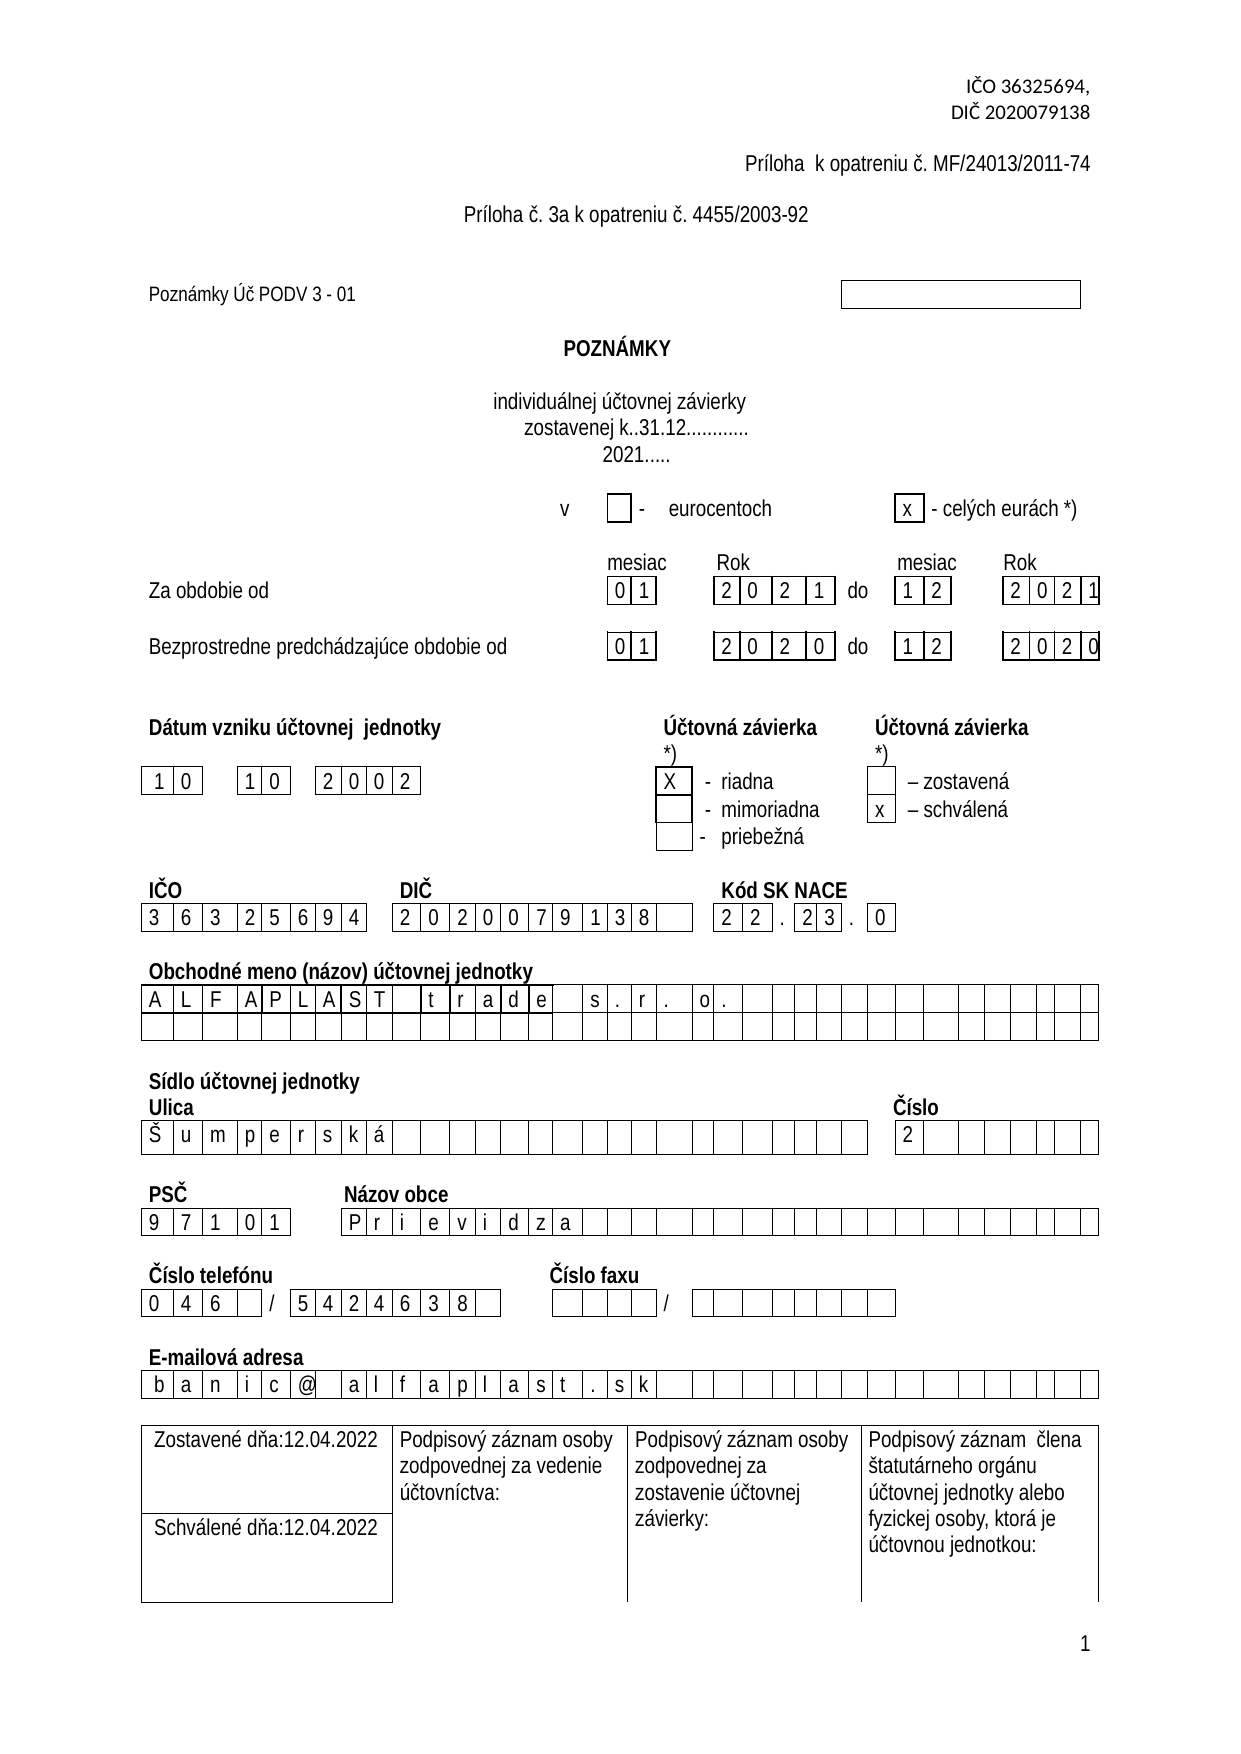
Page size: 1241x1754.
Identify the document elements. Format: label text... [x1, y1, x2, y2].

table_cell 1 [807, 577, 834, 603]
table_cell [743, 932, 772, 984]
table_cell [475, 576, 501, 603]
table_cell [868, 1290, 895, 1316]
table_cell [714, 1209, 742, 1235]
table_cell . [583, 1371, 607, 1397]
table_cell [450, 1317, 475, 1370]
table_cell [421, 493, 450, 521]
table_cell [959, 1121, 984, 1154]
table_cell [203, 493, 237, 521]
table_cell [341, 308, 366, 335]
table_cell [237, 467, 262, 493]
table_cell [895, 414, 924, 467]
table_cell l [476, 1371, 500, 1397]
table_cell [657, 1371, 692, 1397]
table_cell [1011, 467, 1037, 493]
table_cell p [238, 1121, 261, 1154]
table_cell s [529, 1371, 552, 1397]
table_cell [315, 740, 341, 766]
table_cell [173, 822, 583, 849]
table_cell [1037, 931, 1054, 984]
table_cell [1003, 309, 1029, 335]
table_cell [262, 549, 290, 576]
table_cell [631, 661, 656, 713]
table_cell 1 [583, 904, 607, 931]
table_cell [173, 335, 202, 362]
table_cell [608, 1290, 631, 1316]
table_cell [985, 1209, 1010, 1235]
table_cell . [714, 985, 742, 1012]
table_cell Podpisový záznam osoby zodpovednej za vedenie účtovníctva: [393, 1426, 627, 1602]
table_cell [290, 414, 315, 467]
table_cell [817, 659, 841, 713]
table_cell [868, 467, 895, 493]
table_header [141, 201, 173, 228]
table_cell [895, 931, 924, 984]
table_cell [631, 877, 656, 903]
table_cell Poznámky Úč PODV 3 - 01 [141, 280, 714, 308]
table_cell [868, 414, 895, 467]
table_cell [1054, 931, 1081, 984]
table_cell [835, 822, 867, 849]
table_cell [315, 659, 341, 713]
table_cell [141, 254, 1099, 280]
table_cell [141, 388, 173, 414]
table_cell [450, 414, 475, 467]
table_cell [631, 794, 655, 822]
table_cell [583, 850, 607, 877]
table_cell [290, 493, 315, 521]
table_cell . [608, 985, 631, 1012]
table_cell [366, 414, 392, 467]
table_cell [1037, 1371, 1054, 1397]
table_cell [421, 659, 450, 713]
table_cell [366, 521, 392, 549]
table_cell [421, 467, 450, 493]
table_cell [657, 1013, 692, 1040]
table_cell [743, 1317, 772, 1370]
table_cell [141, 740, 173, 766]
table_cell [632, 1121, 656, 1154]
table_cell [985, 521, 1011, 549]
table_cell . [842, 903, 867, 931]
table_cell mesiac [895, 549, 984, 576]
table_cell [341, 1399, 366, 1425]
table_cell [1081, 605, 1099, 631]
table_cell [262, 1399, 290, 1425]
table_cell [1030, 335, 1054, 362]
table_cell i [476, 1209, 500, 1235]
table_cell [529, 1014, 552, 1040]
table_cell [841, 659, 867, 713]
table_cell [421, 549, 450, 576]
table_cell [529, 1399, 553, 1425]
table_cell [772, 467, 795, 493]
table_cell [450, 877, 475, 903]
table_cell [1055, 985, 1080, 1012]
table_cell [692, 604, 714, 631]
table_cell [817, 1155, 841, 1208]
table_cell 1 [896, 633, 923, 659]
table_cell [392, 493, 421, 521]
table_cell [1011, 1316, 1037, 1370]
table_cell [841, 467, 867, 493]
table_cell [421, 740, 450, 766]
table_cell 5 [291, 1290, 315, 1316]
table_cell [173, 794, 583, 822]
table_cell [1037, 1289, 1054, 1316]
table_cell [868, 850, 895, 877]
table_cell [529, 631, 553, 659]
table_cell [237, 493, 262, 521]
table_cell *) [868, 740, 924, 766]
table_cell [608, 1121, 631, 1154]
table_cell [1081, 903, 1099, 931]
table_cell [583, 714, 607, 740]
table_cell P [263, 986, 290, 1012]
table_cell [475, 1317, 501, 1370]
table_cell [1081, 335, 1099, 362]
table_cell [475, 766, 501, 794]
table_cell x [896, 495, 923, 521]
table_cell [553, 576, 583, 603]
table_cell [203, 362, 237, 388]
table_cell [583, 1399, 607, 1425]
table_cell [985, 985, 1010, 1012]
table_cell a [501, 1371, 528, 1397]
table_cell [951, 604, 977, 631]
table_cell [392, 740, 421, 766]
table_cell [173, 362, 202, 388]
table_cell [924, 1316, 958, 1370]
table_cell l [367, 1371, 392, 1397]
table_cell 2 [393, 767, 420, 794]
table_cell 0 [1030, 577, 1054, 603]
table_cell [657, 823, 692, 849]
table_cell 6 [393, 1290, 420, 1316]
table_cell o [693, 985, 713, 1012]
table_cell [203, 414, 237, 467]
table_cell IČO [141, 877, 202, 903]
table_cell [475, 467, 501, 493]
table_cell 0 [608, 633, 630, 659]
table_cell [714, 932, 742, 984]
table_cell [450, 521, 475, 549]
table_cell 4 [367, 1290, 392, 1316]
table_cell [951, 877, 977, 903]
table_cell [173, 521, 202, 549]
table_cell [421, 576, 450, 603]
table_cell [173, 1399, 202, 1425]
table_cell [714, 280, 742, 308]
table_cell [1081, 850, 1099, 877]
table_cell [1037, 903, 1054, 931]
table_cell [868, 1399, 895, 1425]
table_cell [951, 309, 977, 335]
table_cell 9 [553, 904, 582, 931]
table_cell [657, 904, 692, 931]
table_cell [692, 1399, 714, 1425]
table_cell 1 [203, 1209, 237, 1235]
table_cell [501, 766, 529, 794]
table_cell [743, 1013, 772, 1040]
table_cell [656, 604, 692, 631]
table_cell [924, 1399, 958, 1425]
table_cell [656, 1399, 692, 1425]
table_cell [868, 1013, 895, 1040]
table_cell [795, 985, 816, 1012]
table_cell - celých eurách *) [925, 493, 1099, 521]
table_cell 0 [238, 1209, 261, 1235]
table_cell [1054, 309, 1081, 335]
table_cell [607, 740, 631, 766]
table_cell [795, 1121, 816, 1154]
table_cell [1003, 362, 1029, 388]
table_cell [583, 1290, 607, 1316]
table_cell [1037, 1209, 1054, 1235]
table_cell [237, 1399, 262, 1425]
table_cell [1054, 1155, 1081, 1208]
table_cell [1003, 877, 1029, 903]
table_cell [1037, 1155, 1054, 1208]
table_cell [835, 740, 867, 766]
table_cell [924, 659, 958, 713]
table_cell - riadna [693, 766, 835, 794]
table_cell [237, 740, 262, 766]
table_cell [657, 1121, 692, 1154]
table_cell [607, 850, 631, 877]
table_cell [868, 335, 895, 362]
table_cell [262, 414, 290, 467]
table_cell [501, 1289, 529, 1316]
table_cell [553, 714, 583, 740]
table_cell [795, 414, 817, 467]
table_cell [895, 521, 984, 549]
table_cell [632, 1209, 656, 1235]
table_cell [290, 467, 315, 493]
table_cell . [773, 903, 794, 931]
table_cell T [367, 986, 392, 1012]
table_cell [985, 1316, 1011, 1370]
table_cell [895, 309, 924, 335]
table_cell [743, 1371, 772, 1397]
table_cell [959, 1013, 984, 1040]
table_cell [657, 631, 692, 659]
table_cell [958, 1155, 984, 1208]
table_cell [868, 659, 895, 713]
table_cell [951, 740, 977, 766]
table_cell [141, 335, 173, 362]
table_cell [501, 1316, 529, 1370]
table_cell [772, 605, 806, 631]
table_cell [1081, 280, 1099, 308]
table_cell 2 [450, 904, 475, 931]
table_cell [817, 280, 841, 308]
table_cell [1081, 1371, 1098, 1397]
table_cell [238, 1290, 261, 1316]
table_cell r [451, 986, 475, 1012]
table_cell [958, 467, 984, 493]
table_cell [772, 661, 795, 713]
table_cell [1003, 740, 1029, 766]
table_cell [958, 1289, 984, 1316]
table_cell [924, 1155, 958, 1208]
table_cell [977, 335, 1003, 362]
table_cell E-mailová adresa [141, 1316, 341, 1370]
table_cell 2 [714, 904, 742, 931]
table_cell Bezprostredne predchádzajúce obdobie od [141, 631, 529, 659]
table_cell [237, 362, 262, 388]
table_cell [529, 714, 553, 740]
table_cell [924, 740, 951, 766]
table_cell [553, 740, 583, 766]
table_cell [743, 1121, 772, 1154]
table_cell [583, 1013, 607, 1040]
table_cell [1011, 1013, 1036, 1040]
table_cell [529, 1289, 552, 1316]
table_cell [237, 877, 262, 903]
table_cell [631, 1155, 656, 1208]
table_cell [895, 605, 924, 631]
table_cell [1011, 931, 1037, 984]
table_cell [529, 740, 553, 766]
table_cell [1011, 414, 1037, 467]
table_cell [924, 877, 951, 903]
table_cell [714, 1155, 742, 1208]
table_cell [985, 659, 1011, 713]
table_cell [924, 605, 951, 631]
table_cell [141, 850, 173, 877]
table_cell [203, 1399, 237, 1425]
table_cell 2 [1055, 577, 1080, 603]
table_cell [693, 1121, 713, 1154]
table_cell @ [291, 1371, 315, 1397]
table_cell [341, 576, 366, 603]
table_cell [924, 985, 958, 1012]
table_cell [392, 521, 421, 549]
table_cell [141, 493, 173, 521]
table_cell [366, 1317, 392, 1370]
table_cell 2 [773, 577, 805, 603]
table_cell [501, 549, 529, 576]
table_cell [553, 985, 582, 1012]
table_cell [842, 281, 1080, 308]
table_cell [896, 1209, 923, 1235]
table_cell [450, 576, 475, 603]
table_cell Š [142, 1121, 173, 1154]
table_cell [607, 1399, 631, 1425]
table_cell [450, 549, 475, 576]
table_cell [692, 549, 714, 576]
table_cell [392, 576, 421, 603]
table_cell [924, 1013, 958, 1040]
table_cell [631, 766, 655, 794]
table_cell [501, 1121, 528, 1154]
table_cell [772, 1155, 795, 1208]
table_cell [237, 335, 262, 362]
table_cell [743, 985, 772, 1012]
table_cell do [836, 631, 894, 659]
table_cell [1011, 661, 1037, 713]
table_cell [262, 521, 290, 549]
table_cell [772, 1317, 795, 1370]
table_cell [553, 604, 583, 631]
table_cell [817, 1121, 841, 1154]
table_cell [366, 549, 392, 576]
table_cell [1003, 605, 1029, 631]
table_cell [773, 1371, 794, 1397]
table_cell [421, 521, 450, 549]
table_cell [607, 877, 631, 903]
table_cell [868, 823, 895, 849]
table_cell Zostavené dňa:12.04.2022 [142, 1426, 392, 1513]
table_cell [714, 1317, 742, 1370]
table_cell k [632, 1371, 656, 1397]
table_cell 2 [342, 1290, 366, 1316]
table_cell [501, 740, 529, 766]
table_cell [795, 280, 817, 308]
table_cell [692, 877, 714, 903]
table_cell [203, 308, 237, 335]
table_cell [501, 467, 772, 493]
table_cell [141, 362, 173, 388]
table_cell [1030, 309, 1054, 335]
table_cell [421, 1014, 449, 1040]
table_cell [693, 1209, 713, 1235]
table_cell [692, 576, 713, 603]
table_cell x [868, 795, 895, 822]
table_cell [315, 1208, 341, 1235]
table_cell [656, 1155, 692, 1208]
table_cell 4 [342, 904, 366, 931]
table_cell [743, 1290, 772, 1316]
table_cell [1054, 467, 1081, 493]
table_cell [795, 467, 817, 493]
table_cell [977, 740, 1003, 766]
table_cell [450, 740, 475, 766]
table_cell Rok [985, 549, 1099, 576]
table_cell eurocentoch [656, 493, 841, 521]
table_cell [476, 1290, 500, 1316]
table_cell [631, 1317, 656, 1370]
table_cell e [421, 1209, 449, 1235]
table_cell [1081, 877, 1099, 903]
table_cell [924, 414, 958, 467]
table_cell [341, 414, 366, 467]
table_cell [315, 467, 341, 493]
table_cell u [174, 1121, 202, 1154]
table_cell [740, 605, 772, 631]
table_cell e [262, 1121, 290, 1154]
table_cell 5 [262, 904, 290, 931]
table_cell 0 [741, 577, 771, 603]
table_cell [868, 1317, 895, 1370]
table_cell [1081, 1155, 1099, 1208]
table_cell 2 [316, 767, 341, 794]
table_cell d [502, 986, 528, 1012]
table_cell [262, 1014, 290, 1040]
table_cell [985, 1013, 1010, 1040]
table_cell L [174, 986, 202, 1012]
table_cell [657, 796, 691, 822]
table_cell [316, 1371, 341, 1397]
table_cell [1011, 1209, 1036, 1235]
table_cell [1081, 794, 1099, 822]
table_cell [631, 1399, 656, 1425]
table_cell [421, 1121, 449, 1154]
table_cell [693, 903, 713, 931]
table_cell [476, 1121, 500, 1154]
table_cell [868, 1209, 895, 1235]
table_cell Rok [714, 549, 817, 576]
table_cell Kód SK NACE [714, 877, 867, 903]
table_cell [959, 1209, 984, 1235]
table_cell 0 [501, 904, 528, 931]
table_cell a [174, 1371, 202, 1397]
table_cell [657, 576, 692, 603]
table_cell [341, 467, 366, 493]
table_cell [656, 851, 692, 877]
table_cell [450, 1121, 475, 1154]
table_cell [203, 740, 237, 766]
table_cell [141, 604, 529, 631]
table_cell L [291, 986, 315, 1012]
table_cell [1081, 1209, 1098, 1235]
table_cell [1081, 1316, 1099, 1370]
table_cell [262, 362, 977, 388]
table_cell do [836, 576, 894, 603]
table_cell [475, 549, 501, 576]
table_cell v [553, 493, 583, 521]
table_cell [985, 1155, 1011, 1208]
table_cell [1030, 850, 1054, 877]
table_cell [1055, 1371, 1080, 1397]
table_cell [238, 1014, 261, 1040]
table_cell [817, 1317, 841, 1370]
table_cell [714, 1399, 742, 1425]
table_cell [896, 903, 924, 931]
table_cell [607, 822, 631, 849]
table_cell a [553, 1209, 582, 1235]
table_cell [290, 521, 315, 549]
table_cell [203, 467, 237, 493]
table_cell [868, 604, 895, 631]
table_cell [1081, 1121, 1098, 1154]
table_cell [1054, 766, 1081, 794]
table_cell [896, 1013, 923, 1040]
table_cell [817, 467, 841, 493]
table_cell [341, 659, 366, 713]
table_cell [1011, 903, 1037, 931]
table_cell 0 [608, 577, 630, 603]
table_cell [141, 228, 1099, 254]
table_cell [1081, 388, 1099, 414]
title Príloha k opatreniu č. MF/24013/2011-74 [150, 150, 1090, 176]
table_cell [868, 1120, 895, 1154]
table_cell [1011, 1155, 1037, 1208]
table_cell [656, 877, 692, 903]
table_cell [450, 659, 475, 713]
table_cell [553, 1317, 583, 1370]
table_cell [366, 467, 392, 493]
table_cell [795, 1209, 816, 1235]
table_cell [501, 1399, 529, 1425]
table_cell [772, 280, 795, 308]
table_cell [262, 308, 290, 335]
table_cell [743, 1209, 772, 1235]
table_cell [607, 766, 631, 794]
table_cell [366, 1399, 392, 1425]
table_cell [392, 659, 421, 713]
table_cell [475, 521, 501, 549]
table_cell [985, 903, 1011, 931]
table_cell [1054, 822, 1081, 849]
table_cell s [583, 985, 607, 1012]
table_cell 0 [262, 767, 290, 794]
table_cell [896, 1371, 923, 1397]
table_cell [1054, 714, 1081, 740]
table_cell [743, 661, 772, 713]
table_cell [237, 388, 262, 414]
table_cell [450, 467, 475, 493]
table_cell [607, 1155, 631, 1208]
table_cell [1054, 1289, 1081, 1316]
table_cell [1011, 1371, 1036, 1397]
table_cell [895, 850, 1029, 877]
table_cell [341, 493, 366, 521]
table_cell [529, 766, 553, 794]
table_cell [985, 931, 1011, 984]
table_cell [291, 766, 315, 794]
table_cell [1054, 794, 1081, 822]
table_cell [583, 576, 607, 603]
table_cell z [529, 1209, 552, 1235]
table_cell [817, 932, 841, 984]
table_cell n [203, 1371, 237, 1397]
table_cell v [450, 1209, 475, 1235]
table_cell [773, 1121, 794, 1154]
table_cell [393, 1121, 420, 1154]
table_cell [173, 467, 202, 493]
table_cell 8 [450, 1290, 475, 1316]
table_cell A [316, 986, 340, 1012]
table_cell [529, 877, 553, 903]
table_cell a [342, 1371, 366, 1397]
table_cell [529, 521, 607, 549]
table_cell 1 [238, 767, 261, 794]
table_cell [315, 493, 341, 521]
table_cell [714, 1121, 742, 1154]
table_cell [841, 931, 867, 984]
table_cell [1011, 985, 1036, 1012]
table_cell t [422, 986, 449, 1012]
table_cell - priebežná [693, 822, 835, 849]
table_cell [583, 659, 607, 713]
table_cell d [501, 1209, 528, 1235]
table_cell [141, 822, 173, 849]
table_cell 9 [142, 1209, 173, 1235]
table_cell [977, 877, 1003, 903]
table_cell [1081, 985, 1098, 1012]
table_cell [692, 931, 714, 984]
table_cell [583, 1317, 607, 1370]
table_cell [529, 604, 553, 631]
table_cell A [238, 986, 261, 1012]
table_cell [817, 1399, 841, 1425]
table_cell [958, 659, 984, 713]
table_cell Schválené dňa:12.04.2022 [142, 1514, 392, 1602]
table_cell Za obdobie od [141, 576, 341, 603]
table_cell [924, 467, 958, 493]
table_cell [895, 335, 924, 362]
table_cell [501, 659, 529, 713]
table_cell [173, 850, 583, 877]
table_cell [583, 1121, 607, 1154]
table_cell [795, 1290, 816, 1316]
table_cell [1054, 335, 1081, 362]
table_cell zostavenej k..31.12............ 2021..... [501, 414, 772, 467]
table_cell [1030, 794, 1054, 822]
table_cell [315, 877, 341, 903]
table_cell [632, 1013, 656, 1040]
table_cell [173, 493, 202, 521]
table_cell [607, 521, 692, 549]
table_cell [985, 414, 1011, 467]
table_cell [868, 1371, 895, 1397]
table_cell [315, 521, 341, 549]
table_cell [656, 659, 692, 713]
table_cell [958, 903, 984, 931]
table_cell [475, 1399, 501, 1425]
table_cell [290, 659, 315, 713]
table_cell [1054, 362, 1081, 388]
table_cell [342, 1014, 366, 1040]
table_cell [262, 877, 290, 903]
table_cell [607, 605, 631, 631]
table_cell [1081, 1399, 1099, 1425]
table_cell [656, 1316, 692, 1370]
table_cell c [262, 1371, 290, 1397]
table_cell [895, 1316, 924, 1370]
table_cell [203, 549, 237, 576]
table_cell [743, 1399, 772, 1425]
table_cell POZNÁMKY [366, 335, 867, 362]
table_cell [1030, 877, 1054, 903]
table_cell 6 [174, 904, 202, 931]
table_cell [795, 661, 817, 713]
table_cell [772, 414, 795, 467]
table_cell [985, 1121, 1010, 1154]
table_cell [632, 1290, 656, 1316]
table_cell [583, 604, 607, 631]
table_cell 1 [1082, 577, 1098, 603]
table_cell [958, 1316, 984, 1370]
table_cell [924, 1371, 958, 1397]
table_cell Účtovná závierka [868, 714, 1054, 740]
table_cell [977, 604, 1003, 631]
table_cell 3 [421, 1290, 449, 1316]
table_cell [366, 659, 392, 713]
table_cell P [342, 1209, 366, 1235]
table_cell 2 [238, 904, 261, 931]
table_cell [692, 521, 714, 549]
table_cell [290, 877, 315, 903]
table_cell 0 [421, 904, 449, 931]
table_cell [714, 1371, 742, 1397]
table_cell [1054, 903, 1081, 931]
table_cell [868, 877, 895, 903]
table_cell [141, 467, 173, 493]
table_cell [237, 414, 262, 467]
table_cell [1003, 388, 1029, 414]
table_cell [501, 1014, 528, 1040]
table_cell [868, 493, 894, 521]
table_cell [772, 1399, 795, 1425]
table_cell [835, 794, 867, 822]
table_cell [657, 1209, 692, 1235]
table_cell [529, 493, 553, 521]
table_cell [290, 308, 315, 335]
table_cell [341, 740, 366, 766]
table_cell [714, 605, 740, 631]
table_cell [1037, 1399, 1054, 1425]
table_cell [924, 1121, 958, 1154]
table_cell [341, 335, 366, 362]
table_cell [290, 1399, 315, 1425]
table_cell 2 [1055, 633, 1080, 659]
table_cell [1055, 1121, 1080, 1154]
table_cell [583, 877, 607, 903]
table_cell 0 [1030, 633, 1054, 659]
table_cell t [553, 1371, 582, 1397]
table_cell Obchodné meno (názov) účtovnej jednotky [141, 931, 692, 984]
table_cell [985, 1399, 1011, 1425]
table_cell 0 [142, 1290, 173, 1316]
table_cell [1081, 308, 1099, 335]
table_cell [392, 1317, 421, 1370]
table_cell [553, 1013, 582, 1040]
table_cell [607, 661, 631, 713]
table_cell [795, 1013, 816, 1040]
table_cell [529, 659, 553, 713]
table_cell [316, 1014, 341, 1040]
table_cell [341, 1317, 366, 1370]
table_cell f [393, 1371, 420, 1397]
table_cell [1081, 661, 1099, 713]
table_cell [952, 631, 977, 659]
table_cell [895, 467, 924, 493]
table_cell a [421, 1371, 449, 1397]
table_cell [392, 1399, 421, 1425]
table_cell [842, 1013, 867, 1040]
table_cell [631, 850, 656, 877]
table_cell [868, 932, 895, 984]
table_cell [817, 1013, 841, 1040]
table_cell 2 [925, 577, 950, 603]
table_cell [553, 877, 583, 903]
table_cell [1003, 335, 1029, 362]
table_cell 0 [174, 767, 202, 794]
table_cell [583, 794, 607, 822]
table_cell Sídlo účtovnej jednotky Ulica Číslo [141, 1041, 1099, 1120]
table_cell X [657, 768, 691, 794]
table_cell s [608, 1371, 631, 1397]
table_cell [290, 549, 315, 576]
table_cell [895, 1399, 924, 1425]
table_cell [367, 1014, 392, 1040]
table_cell [421, 1317, 450, 1370]
table_cell Podpisový záznam osoby zodpovednej za zostavenie účtovnej závierky: [628, 1426, 861, 1602]
table_cell [142, 1014, 173, 1040]
table_cell [841, 493, 867, 521]
table_cell [835, 766, 867, 794]
table_cell 6 [203, 1290, 237, 1316]
table_cell [141, 549, 173, 576]
table_cell [583, 1209, 607, 1235]
table_cell [141, 1235, 1099, 1262]
table_cell [985, 467, 1011, 493]
table_cell [392, 549, 421, 576]
table_cell [1081, 1013, 1098, 1040]
table_cell [1054, 877, 1081, 903]
table_cell 0 [367, 767, 392, 794]
table_cell [1081, 931, 1099, 984]
table_cell [608, 1209, 631, 1235]
table_cell [1055, 1209, 1080, 1235]
table_cell 2 [925, 633, 950, 659]
table_cell [290, 740, 315, 766]
table_cell [341, 549, 366, 576]
table_cell [1054, 740, 1081, 766]
table_cell [924, 1209, 958, 1235]
table_cell [173, 414, 202, 467]
table_cell [529, 1316, 553, 1370]
table_cell [868, 309, 895, 335]
table_cell [842, 985, 867, 1012]
table_cell 2 [1004, 577, 1029, 603]
table_cell 0 [807, 633, 834, 659]
table_cell [607, 1317, 631, 1370]
table_cell [529, 576, 553, 603]
table_cell 2 [743, 904, 772, 931]
table_cell [476, 1014, 500, 1040]
table_cell Účtovná závierka [656, 714, 867, 740]
table_cell 2 [715, 577, 739, 603]
table_cell [1037, 985, 1054, 1012]
table_cell [1037, 1316, 1054, 1370]
table_cell [841, 1399, 867, 1425]
table_cell [692, 1155, 714, 1208]
table_cell [817, 521, 895, 549]
table_cell [842, 1371, 867, 1397]
table_cell [608, 495, 630, 521]
table_cell [817, 1290, 841, 1316]
table_cell [842, 1121, 867, 1154]
table_cell 1 [896, 577, 923, 603]
table_cell [237, 521, 262, 549]
table_cell [366, 576, 392, 603]
table_cell [714, 661, 742, 713]
table_cell b [142, 1371, 173, 1397]
table_cell [315, 1399, 341, 1425]
table_cell [237, 308, 262, 335]
table_cell [141, 795, 173, 822]
table_cell [1054, 850, 1081, 877]
table_cell r [367, 1209, 392, 1235]
table_cell i [393, 1209, 420, 1235]
table_cell [475, 740, 501, 766]
table_cell [795, 932, 817, 984]
table_cell [977, 362, 1003, 388]
table_cell [501, 521, 529, 549]
table_cell [583, 740, 607, 766]
table_cell [366, 308, 867, 335]
table_cell [1037, 661, 1054, 713]
table_cell 8 [632, 904, 656, 931]
table_cell 7 [174, 1209, 202, 1235]
table_cell [203, 877, 237, 903]
table_cell individuálnej účtovnej závierky [262, 388, 977, 414]
table_cell PSČ Názov obce [141, 1155, 607, 1208]
table_cell [977, 309, 1003, 335]
table_cell [959, 1371, 984, 1397]
table_cell [743, 1155, 772, 1208]
table_cell Dátum vzniku účtovnej jednotky [141, 714, 529, 740]
table_cell Číslo telefónu Číslo faxu [141, 1263, 1099, 1289]
table_cell 1 [632, 633, 655, 659]
table_cell [817, 414, 841, 467]
table_cell [631, 740, 656, 766]
table_cell 3 [203, 904, 237, 931]
table_cell 2 [715, 633, 739, 659]
table_cell [393, 1014, 420, 1040]
table_cell [714, 1013, 742, 1040]
table_cell 2 [1004, 633, 1029, 659]
table_cell [203, 766, 237, 794]
table_cell - [632, 493, 656, 521]
table_cell [291, 1208, 315, 1235]
table_cell / [262, 1289, 290, 1316]
table_cell [958, 1399, 984, 1425]
table_cell 7 [529, 904, 552, 931]
table_cell [450, 766, 475, 794]
table_cell [475, 877, 501, 903]
table_cell / [657, 1289, 692, 1316]
table_cell [773, 985, 794, 1012]
table_cell [1081, 740, 1099, 766]
table_cell [1081, 467, 1099, 493]
table_cell [501, 576, 529, 603]
table_cell [743, 280, 772, 308]
table_cell [173, 388, 202, 414]
table_cell [341, 877, 366, 903]
table_cell 0 [476, 904, 500, 931]
table_cell [366, 740, 392, 766]
table_cell [631, 822, 656, 849]
table_cell [341, 521, 366, 549]
table_cell [290, 335, 315, 362]
table_cell [315, 308, 341, 335]
table_cell [773, 1013, 794, 1040]
table_cell [421, 1399, 450, 1425]
table_cell [895, 661, 924, 713]
table_cell [583, 631, 607, 659]
table_cell [367, 903, 392, 931]
table_cell [393, 986, 420, 1012]
table_cell [262, 335, 290, 362]
table_cell [1081, 714, 1099, 740]
table_cell [924, 903, 958, 931]
table_cell [608, 1013, 631, 1040]
table_cell [315, 414, 341, 467]
table_cell [924, 335, 951, 362]
table_cell [392, 414, 421, 467]
table_cell [1054, 605, 1081, 631]
table_cell [631, 605, 656, 631]
table_cell - mimoriadna [693, 794, 835, 822]
table_cell [366, 877, 392, 903]
table_cell [141, 308, 173, 335]
table_cell [1011, 521, 1099, 549]
table_cell [421, 414, 450, 467]
table_cell [529, 1121, 552, 1154]
table_cell [958, 414, 984, 467]
table_cell 3 [142, 904, 173, 931]
table_cell 9 [316, 904, 341, 931]
table_cell DIČ [392, 877, 450, 903]
table_cell [817, 549, 895, 576]
table_cell s [316, 1121, 341, 1154]
table_cell [141, 659, 290, 713]
table_cell [895, 877, 924, 903]
table_cell [366, 493, 392, 521]
table_cell [1081, 1289, 1099, 1316]
table_cell [203, 335, 237, 362]
table_cell [392, 467, 421, 493]
table_cell 0 [868, 904, 895, 931]
table_cell 0 [1082, 633, 1098, 659]
table_cell i [238, 1371, 261, 1397]
table_cell [977, 576, 1002, 603]
table_cell mesiac [607, 549, 692, 576]
table_cell [795, 1155, 817, 1208]
table_cell [475, 414, 501, 467]
table_cell [692, 1317, 714, 1370]
table_cell [1081, 766, 1099, 794]
table_cell [203, 1014, 237, 1040]
table_cell [1037, 467, 1054, 493]
table_cell [772, 931, 795, 984]
table_cell [868, 985, 895, 1012]
table_cell [1030, 822, 1054, 849]
table_cell [501, 493, 529, 521]
table_cell [895, 1155, 924, 1208]
table_cell [315, 549, 341, 576]
table_cell [1011, 1121, 1036, 1154]
table_cell [693, 1013, 713, 1040]
table_cell [237, 549, 262, 576]
table_cell [895, 822, 1029, 849]
table_cell a [476, 986, 500, 1012]
table_cell [985, 1371, 1010, 1397]
table_cell [795, 1317, 817, 1370]
table_cell [1054, 1399, 1081, 1425]
table_cell 1 [262, 1209, 290, 1235]
table_cell [475, 493, 501, 521]
table_cell [951, 335, 977, 362]
table_cell [977, 388, 1003, 414]
table_cell [817, 1209, 841, 1235]
table_cell 1 [632, 577, 655, 603]
table_cell 4 [316, 1290, 341, 1316]
table_cell p [450, 1371, 475, 1397]
table_cell [173, 740, 202, 766]
table_cell [1011, 1289, 1037, 1316]
table_cell [173, 308, 202, 335]
table_cell [868, 1154, 895, 1208]
table_cell á [367, 1121, 392, 1154]
table_cell m [203, 1121, 237, 1154]
table_cell [203, 521, 237, 549]
table_cell [985, 1289, 1011, 1316]
table_cell [1030, 362, 1054, 388]
table_cell [173, 549, 202, 576]
table_cell A [142, 986, 173, 1012]
table_cell [795, 1371, 816, 1397]
table_cell Podpisový záznam člena štatutárneho orgánu účtovnej jednotky alebo fyzickej osoby, ktorá je účtovnou jednotkou: [862, 1426, 1098, 1602]
table_cell [583, 766, 607, 794]
table_cell 2 [393, 904, 420, 931]
table_cell [583, 822, 607, 849]
table_cell [1054, 661, 1081, 713]
table_cell [450, 1399, 475, 1425]
table_cell – schválená [896, 794, 1029, 822]
table_cell [631, 714, 656, 740]
table_cell 4 [174, 1290, 202, 1316]
table_cell [553, 659, 583, 713]
table_cell [553, 1290, 582, 1316]
table_cell [553, 631, 583, 659]
table_cell [203, 388, 237, 414]
table_cell [958, 931, 984, 984]
table_cell [835, 604, 867, 631]
table_cell [817, 1371, 841, 1397]
table_cell [1055, 1013, 1080, 1040]
table_cell [773, 1290, 794, 1316]
table_cell [841, 1317, 867, 1370]
table_cell 2 [896, 1121, 923, 1154]
table_cell [607, 714, 631, 740]
table_cell 2 [795, 904, 816, 931]
table_cell [842, 1290, 867, 1316]
table_cell [959, 985, 984, 1012]
table_cell [141, 521, 173, 549]
table_cell [1081, 822, 1099, 849]
table_cell [977, 631, 1002, 659]
table_cell 0 [342, 767, 366, 794]
table_cell [501, 877, 529, 903]
table_cell [262, 493, 290, 521]
table_cell [583, 493, 607, 521]
table_cell [806, 605, 835, 631]
table_cell [924, 309, 951, 335]
table_cell k [342, 1121, 366, 1154]
table_cell r [632, 985, 656, 1012]
table_cell [141, 1399, 173, 1425]
table_cell [841, 414, 867, 467]
table_cell [692, 659, 714, 713]
table_cell – zostavená [896, 766, 1029, 794]
table_cell 6 [291, 904, 315, 931]
table_cell [1030, 740, 1054, 766]
table_cell [714, 521, 817, 549]
table_cell [1011, 1399, 1037, 1425]
table_cell 0 [741, 633, 771, 659]
table_cell [841, 1155, 867, 1208]
table_cell [450, 493, 475, 521]
table_cell [896, 985, 923, 1012]
table_cell [842, 1209, 867, 1235]
table_cell [553, 1399, 583, 1425]
table_cell [924, 1289, 958, 1316]
table_cell [1037, 1121, 1054, 1154]
table_cell 2 [773, 633, 805, 659]
table_cell [835, 850, 867, 877]
table_cell [1054, 1316, 1081, 1370]
table_cell [291, 1014, 315, 1040]
table_cell [714, 1290, 742, 1316]
table_cell [1037, 414, 1054, 467]
table_cell [1030, 605, 1054, 631]
table_cell r [291, 1121, 315, 1154]
table_cell e [530, 986, 552, 1012]
table_cell [421, 766, 450, 794]
table_cell [1081, 414, 1099, 467]
table_cell [693, 1371, 713, 1397]
table_cell [529, 549, 607, 576]
table_header Príloha č. 3a k opatreniu č. 4455/2003-92 [173, 201, 1099, 228]
table_cell F [203, 986, 237, 1012]
table_cell [1054, 388, 1081, 414]
table_cell [924, 931, 958, 984]
table_cell [896, 1289, 924, 1316]
table_cell [141, 414, 173, 467]
table_cell 3 [608, 904, 631, 931]
table_cell [692, 850, 835, 877]
table_cell [693, 1290, 713, 1316]
table_cell [262, 467, 290, 493]
table_cell [1081, 362, 1099, 388]
table_cell [1030, 766, 1054, 794]
table_cell [174, 1014, 202, 1040]
table_cell [1037, 1013, 1054, 1040]
table_cell [262, 740, 290, 766]
table_cell [773, 1209, 794, 1235]
table_cell S [342, 986, 366, 1012]
table_cell [315, 335, 341, 362]
table_cell [868, 767, 895, 794]
table_cell [553, 1121, 582, 1154]
table_cell [450, 1014, 475, 1040]
table_cell [817, 985, 841, 1012]
table_cell [475, 659, 501, 713]
table_cell [1030, 388, 1054, 414]
table_cell [795, 1399, 817, 1425]
table_cell [952, 576, 977, 603]
table_cell [553, 766, 583, 794]
table_cell 3 [817, 904, 841, 931]
table_cell 1 [142, 767, 173, 794]
table_cell [692, 631, 713, 659]
table_cell [607, 794, 631, 822]
table_cell *) [656, 740, 835, 766]
table_cell . [657, 985, 692, 1012]
table_cell [1054, 414, 1081, 467]
